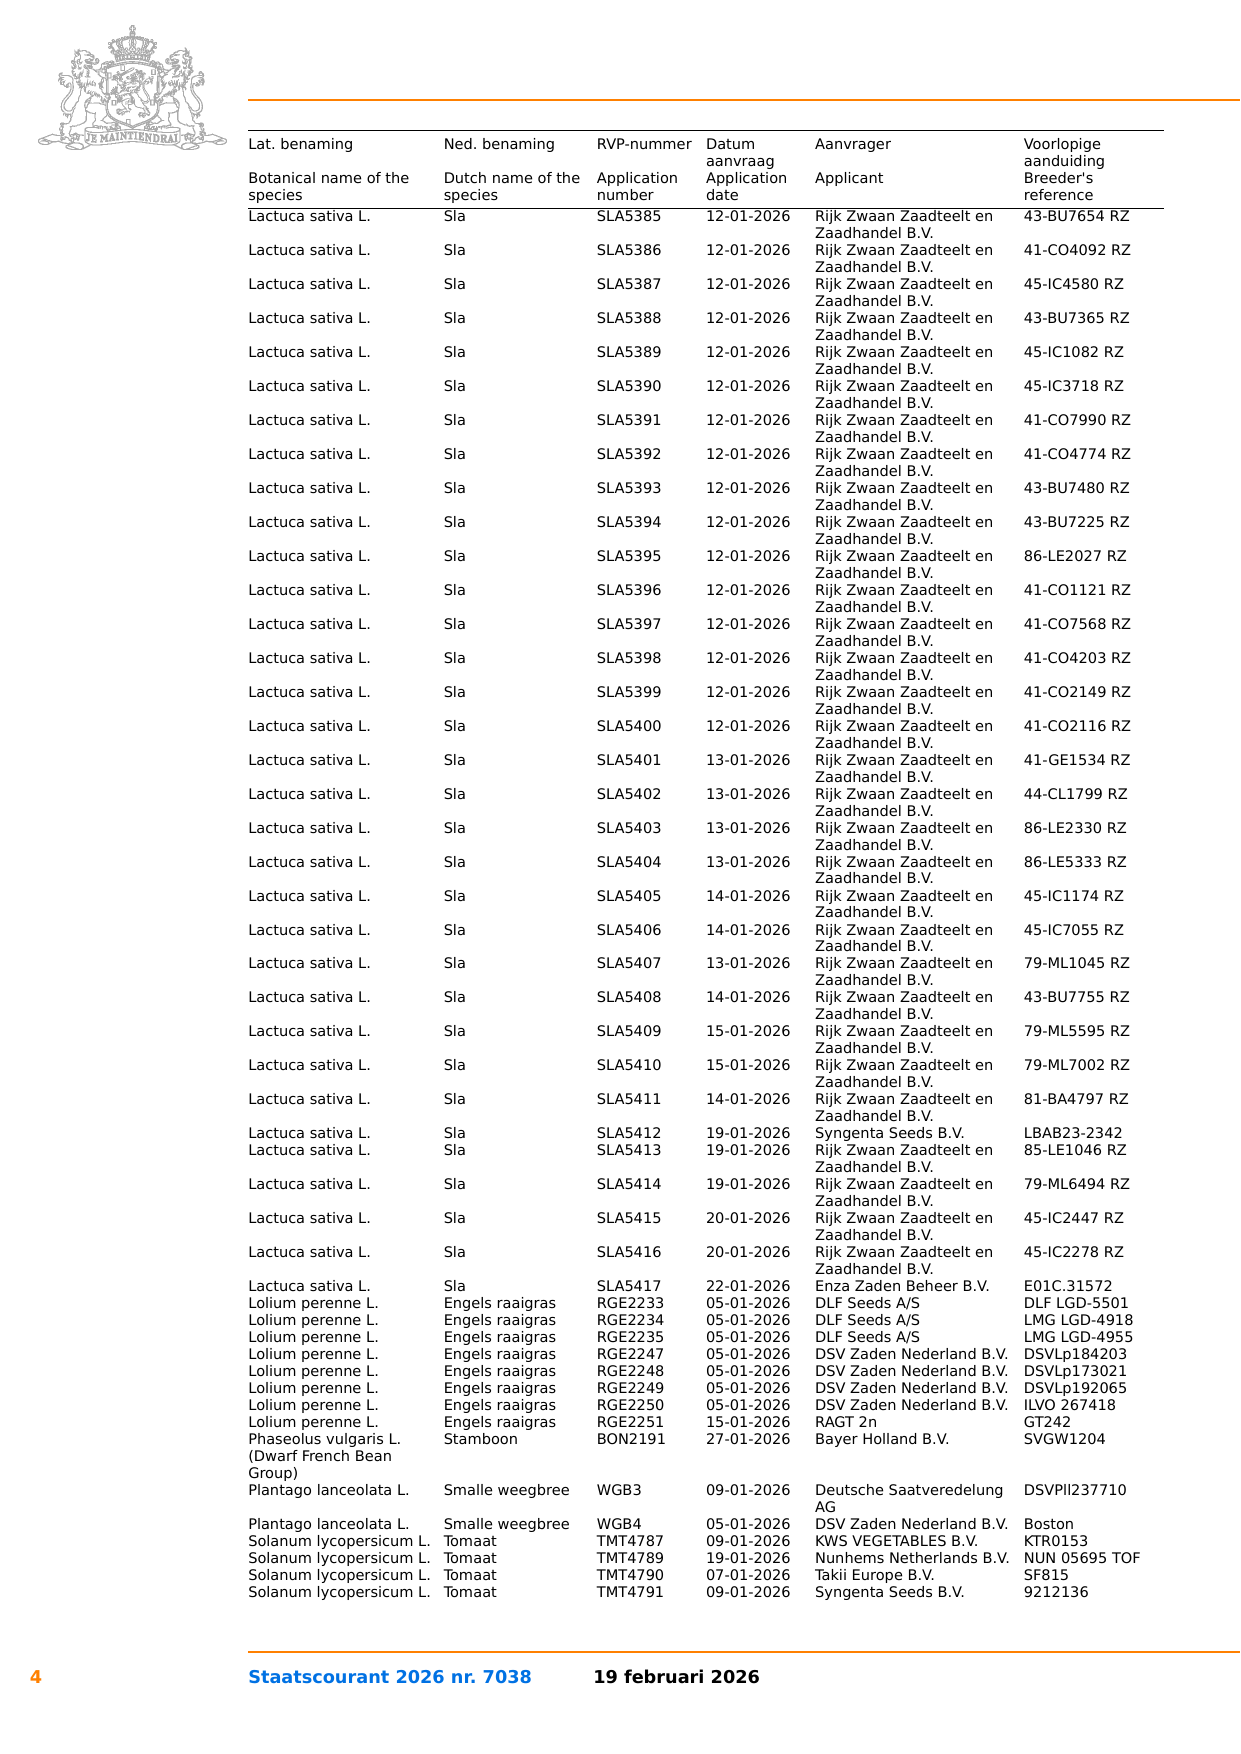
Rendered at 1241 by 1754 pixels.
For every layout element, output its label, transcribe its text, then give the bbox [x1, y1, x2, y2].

table_cell 41-CO1121 RZ [1018, 582, 1163, 616]
table_cell 12-01-2026 [700, 480, 809, 514]
table_cell DLF Seeds A/S [809, 1295, 1018, 1312]
table_cell SLA5416 [591, 1244, 700, 1278]
table_cell TMT4790 [591, 1567, 700, 1583]
table_cell Rijk Zwaan Zaadteelt en Zaadhandel B.V. [809, 1176, 1018, 1210]
table_cell 41-CO4092 RZ [1018, 242, 1163, 276]
table_cell Rijk Zwaan Zaadteelt en Zaadhandel B.V. [809, 1244, 1018, 1278]
table_cell 09-01-2026 [700, 1584, 809, 1601]
table_cell 05-01-2026 [700, 1397, 809, 1414]
table_cell RGE2249 [591, 1380, 700, 1397]
table_cell RGE2251 [591, 1414, 700, 1431]
table_cell Applicant [809, 170, 1018, 208]
table_cell Sla [438, 718, 591, 752]
table_cell Tomaat [438, 1533, 591, 1549]
table_cell Rijk Zwaan Zaadteelt en Zaadhandel B.V. [809, 378, 1018, 412]
table_cell 41-CO2116 RZ [1018, 718, 1163, 752]
table_cell Sla [438, 820, 591, 853]
table_cell 41-GE1534 RZ [1018, 752, 1163, 786]
table_cell Rijk Zwaan Zaadteelt en Zaadhandel B.V. [809, 1210, 1018, 1244]
table_cell Solanum lycopersicum L. [248, 1533, 438, 1549]
table_cell Engels raaigras [438, 1329, 591, 1346]
table_cell Rijk Zwaan Zaadteelt en Zaadhandel B.V. [809, 989, 1018, 1023]
table_cell SLA5400 [591, 718, 700, 752]
table_cell 09-01-2026 [700, 1482, 809, 1516]
table_cell 79-ML6494 RZ [1018, 1176, 1163, 1210]
table_cell SLA5386 [591, 242, 700, 276]
table_cell Rijk Zwaan Zaadteelt en Zaadhandel B.V. [809, 582, 1018, 616]
table_cell SLA5409 [591, 1023, 700, 1057]
table_cell DSV Zaden Nederland B.V. [809, 1380, 1018, 1397]
table_cell 13-01-2026 [700, 955, 809, 989]
table_cell 14-01-2026 [700, 989, 809, 1023]
table_cell 15-01-2026 [700, 1057, 809, 1091]
table_cell Rijk Zwaan Zaadteelt en Zaadhandel B.V. [809, 310, 1018, 344]
table_cell RGE2235 [591, 1329, 700, 1346]
table_cell Sla [438, 752, 591, 786]
table_cell Lactuca sativa L. [248, 684, 438, 718]
table_cell Lactuca sativa L. [248, 276, 438, 310]
table_cell Lactuca sativa L. [248, 786, 438, 819]
table_header Lat. benaming [248, 131, 438, 169]
table_cell Application date [700, 170, 809, 208]
table_cell 12-01-2026 [700, 310, 809, 344]
table_cell DSV Zaden Nederland B.V. [809, 1346, 1018, 1363]
table_cell Sla [438, 1125, 591, 1142]
table_cell Lactuca sativa L. [248, 650, 438, 684]
table_cell SVGW1204 [1018, 1431, 1163, 1482]
table_cell 13-01-2026 [700, 786, 809, 819]
table_cell 19-01-2026 [700, 1550, 809, 1567]
table_cell SLA5404 [591, 854, 700, 887]
table_cell Rijk Zwaan Zaadteelt en Zaadhandel B.V. [809, 548, 1018, 582]
table_cell SLA5385 [591, 209, 700, 242]
table_cell SLA5405 [591, 888, 700, 921]
table_cell Sla [438, 1091, 591, 1125]
table_cell WGB4 [591, 1516, 700, 1533]
table_cell 12-01-2026 [700, 242, 809, 276]
table_cell Sla [438, 1210, 591, 1244]
table_cell 12-01-2026 [700, 344, 809, 378]
table_cell Solanum lycopersicum L. [248, 1584, 438, 1601]
table_cell Plantago lanceolata L. [248, 1482, 438, 1516]
table_cell Tomaat [438, 1550, 591, 1567]
table_cell 45-IC4580 RZ [1018, 276, 1163, 310]
table_header RVP-nummer [591, 131, 700, 169]
table_cell Lactuca sativa L. [248, 854, 438, 887]
table_cell WGB3 [591, 1482, 700, 1516]
table_cell 45-IC1174 RZ [1018, 888, 1163, 921]
table_header Aanvrager [809, 131, 1018, 169]
table_cell 45-IC3718 RZ [1018, 378, 1163, 412]
table_cell Sla [438, 209, 591, 242]
table_cell Stamboon [438, 1431, 591, 1482]
table_cell 79-ML1045 RZ [1018, 955, 1163, 989]
table_cell Lactuca sativa L. [248, 989, 438, 1023]
table_cell Rijk Zwaan Zaadteelt en Zaadhandel B.V. [809, 480, 1018, 514]
picture [38, 25, 227, 150]
table_cell Lactuca sativa L. [248, 446, 438, 480]
table_cell 13-01-2026 [700, 752, 809, 786]
table_cell SLA5417 [591, 1278, 700, 1295]
table_cell Lolium perenne L. [248, 1363, 438, 1380]
table_cell Lactuca sativa L. [248, 616, 438, 650]
table_cell Syngenta Seeds B.V. [809, 1584, 1018, 1601]
table_cell RGE2247 [591, 1346, 700, 1363]
table_cell SLA5392 [591, 446, 700, 480]
table_cell Sla [438, 684, 591, 718]
table_cell SLA5415 [591, 1210, 700, 1244]
table_cell Sla [438, 1023, 591, 1057]
table_cell 86-LE2027 RZ [1018, 548, 1163, 582]
table_cell 45-IC2278 RZ [1018, 1244, 1163, 1278]
table_cell Nunhems Netherlands B.V. [809, 1550, 1018, 1567]
table_cell Application number [591, 170, 700, 208]
table_cell E01C.31572 [1018, 1278, 1163, 1295]
table_cell DSVLp192065 [1018, 1380, 1163, 1397]
table_cell SLA5412 [591, 1125, 700, 1142]
table_cell 43-BU7365 RZ [1018, 310, 1163, 344]
table_cell 05-01-2026 [700, 1295, 809, 1312]
table_cell TMT4789 [591, 1550, 700, 1567]
table_cell Lactuca sativa L. [248, 752, 438, 786]
table_cell SLA5397 [591, 616, 700, 650]
table_cell Engels raaigras [438, 1414, 591, 1431]
table_cell Rijk Zwaan Zaadteelt en Zaadhandel B.V. [809, 1023, 1018, 1057]
table_cell Rijk Zwaan Zaadteelt en Zaadhandel B.V. [809, 888, 1018, 921]
table_cell LMG LGD-4918 [1018, 1312, 1163, 1329]
table_cell SLA5406 [591, 921, 700, 955]
table_cell Boston [1018, 1516, 1163, 1533]
table_cell 12-01-2026 [700, 276, 809, 310]
table_cell Lactuca sativa L. [248, 310, 438, 344]
table_cell 05-01-2026 [700, 1312, 809, 1329]
table_cell Lactuca sativa L. [248, 1023, 438, 1057]
table_cell Rijk Zwaan Zaadteelt en Zaadhandel B.V. [809, 616, 1018, 650]
table_cell DSV Zaden Nederland B.V. [809, 1363, 1018, 1380]
table_cell 15-01-2026 [700, 1023, 809, 1057]
table_cell 12-01-2026 [700, 582, 809, 616]
table_cell SLA5388 [591, 310, 700, 344]
table_cell Sla [438, 854, 591, 887]
table_cell SLA5401 [591, 752, 700, 786]
table_cell 20-01-2026 [700, 1210, 809, 1244]
table_cell 43-BU7480 RZ [1018, 480, 1163, 514]
table_cell Rijk Zwaan Zaadteelt en Zaadhandel B.V. [809, 344, 1018, 378]
table_cell SLA5408 [591, 989, 700, 1023]
table_cell Dutch name of the species [438, 170, 591, 208]
table_cell Rijk Zwaan Zaadteelt en Zaadhandel B.V. [809, 650, 1018, 684]
table_cell DLF LGD-5501 [1018, 1295, 1163, 1312]
table_cell TMT4791 [591, 1584, 700, 1601]
table_cell Sla [438, 548, 591, 582]
table_cell Solanum lycopersicum L. [248, 1550, 438, 1567]
table_cell SLA5414 [591, 1176, 700, 1210]
table_cell Sla [438, 989, 591, 1023]
table_header Ned. benaming [438, 131, 591, 169]
table_cell Rijk Zwaan Zaadteelt en Zaadhandel B.V. [809, 786, 1018, 819]
table_cell Syngenta Seeds B.V. [809, 1125, 1018, 1142]
table_cell Lolium perenne L. [248, 1329, 438, 1346]
table_cell 12-01-2026 [700, 209, 809, 242]
table_cell 41-CO4203 RZ [1018, 650, 1163, 684]
table_cell 22-01-2026 [700, 1278, 809, 1295]
table_cell TMT4787 [591, 1533, 700, 1549]
table_cell Lactuca sativa L. [248, 1142, 438, 1176]
table_cell Smalle weegbree [438, 1516, 591, 1533]
table_cell Sla [438, 378, 591, 412]
table_cell Lactuca sativa L. [248, 344, 438, 378]
table_cell Sla [438, 310, 591, 344]
table_cell Lactuca sativa L. [248, 1091, 438, 1125]
table_cell 41-CO2149 RZ [1018, 684, 1163, 718]
table_cell Engels raaigras [438, 1295, 591, 1312]
table_cell SLA5402 [591, 786, 700, 819]
table_cell Sla [438, 582, 591, 616]
table_cell 09-01-2026 [700, 1533, 809, 1549]
table_header Datum aanvraag [700, 131, 809, 169]
table_cell Lactuca sativa L. [248, 718, 438, 752]
table_cell KWS VEGETABLES B.V. [809, 1533, 1018, 1549]
table_cell SLA5394 [591, 514, 700, 548]
table_cell Lactuca sativa L. [248, 1057, 438, 1091]
table_cell SLA5391 [591, 412, 700, 446]
table_cell Lactuca sativa L. [248, 480, 438, 514]
table_cell 12-01-2026 [700, 650, 809, 684]
table_cell SLA5413 [591, 1142, 700, 1176]
table_cell Deutsche Saatveredelung AG [809, 1482, 1018, 1516]
table_cell RGE2234 [591, 1312, 700, 1329]
table_cell 9212136 [1018, 1584, 1163, 1601]
table_cell Rijk Zwaan Zaadteelt en Zaadhandel B.V. [809, 820, 1018, 853]
table_cell Rijk Zwaan Zaadteelt en Zaadhandel B.V. [809, 1091, 1018, 1125]
table_cell SLA5395 [591, 548, 700, 582]
table_cell DSVLp173021 [1018, 1363, 1163, 1380]
table_cell 41-CO4774 RZ [1018, 446, 1163, 480]
table_cell Sla [438, 242, 591, 276]
table_cell 05-01-2026 [700, 1380, 809, 1397]
table_cell SLA5398 [591, 650, 700, 684]
table_cell Sla [438, 650, 591, 684]
table_cell DSVLp184203 [1018, 1346, 1163, 1363]
table_cell Lactuca sativa L. [248, 888, 438, 921]
table_cell 45-IC2447 RZ [1018, 1210, 1163, 1244]
table_cell 12-01-2026 [700, 718, 809, 752]
table_cell BON2191 [591, 1431, 700, 1482]
table_cell Rijk Zwaan Zaadteelt en Zaadhandel B.V. [809, 718, 1018, 752]
table_cell 13-01-2026 [700, 854, 809, 887]
table_cell 41-CO7990 RZ [1018, 412, 1163, 446]
table_cell Lolium perenne L. [248, 1295, 438, 1312]
table_cell 13-01-2026 [700, 820, 809, 853]
table_cell SLA5399 [591, 684, 700, 718]
table_cell DLF Seeds A/S [809, 1329, 1018, 1346]
table_cell Lolium perenne L. [248, 1346, 438, 1363]
table_cell SF815 [1018, 1567, 1163, 1583]
table_cell 19-01-2026 [700, 1125, 809, 1142]
table_cell Sla [438, 1142, 591, 1176]
table_cell Lolium perenne L. [248, 1380, 438, 1397]
table_cell Lactuca sativa L. [248, 820, 438, 853]
table_cell RGE2248 [591, 1363, 700, 1380]
table_cell SLA5389 [591, 344, 700, 378]
table_cell SLA5410 [591, 1057, 700, 1091]
table_cell 20-01-2026 [700, 1244, 809, 1278]
table_cell NUN 05695 TOF [1018, 1550, 1163, 1567]
table_cell 44-CL1799 RZ [1018, 786, 1163, 819]
table_cell RGE2233 [591, 1295, 700, 1312]
table_cell Sla [438, 446, 591, 480]
table_cell 12-01-2026 [700, 684, 809, 718]
table_cell GT242 [1018, 1414, 1163, 1431]
table_cell 12-01-2026 [700, 446, 809, 480]
table_cell Rijk Zwaan Zaadteelt en Zaadhandel B.V. [809, 276, 1018, 310]
table_cell Rijk Zwaan Zaadteelt en Zaadhandel B.V. [809, 242, 1018, 276]
table_cell SLA5411 [591, 1091, 700, 1125]
table_cell Sla [438, 616, 591, 650]
table_cell 12-01-2026 [700, 616, 809, 650]
table_cell Rijk Zwaan Zaadteelt en Zaadhandel B.V. [809, 514, 1018, 548]
table_cell Lactuca sativa L. [248, 1278, 438, 1295]
table_cell 05-01-2026 [700, 1516, 809, 1533]
table_cell 19-01-2026 [700, 1142, 809, 1176]
table_cell Rijk Zwaan Zaadteelt en Zaadhandel B.V. [809, 1142, 1018, 1176]
table_cell Breeder's reference [1018, 170, 1163, 208]
table_cell Lolium perenne L. [248, 1414, 438, 1431]
table_cell Lolium perenne L. [248, 1312, 438, 1329]
table_cell 07-01-2026 [700, 1567, 809, 1583]
table_cell SLA5390 [591, 378, 700, 412]
table_cell Sla [438, 276, 591, 310]
table_cell 14-01-2026 [700, 888, 809, 921]
table_cell 43-BU7225 RZ [1018, 514, 1163, 548]
table_cell 14-01-2026 [700, 1091, 809, 1125]
table_cell Solanum lycopersicum L. [248, 1567, 438, 1583]
table_cell Sla [438, 1057, 591, 1091]
table_cell Tomaat [438, 1567, 591, 1583]
table_cell Lactuca sativa L. [248, 582, 438, 616]
table_cell Lolium perenne L. [248, 1397, 438, 1414]
table_cell 79-ML5595 RZ [1018, 1023, 1163, 1057]
table_cell Rijk Zwaan Zaadteelt en Zaadhandel B.V. [809, 921, 1018, 955]
table_cell 19-01-2026 [700, 1176, 809, 1210]
table_cell Rijk Zwaan Zaadteelt en Zaadhandel B.V. [809, 446, 1018, 480]
table_cell 43-BU7755 RZ [1018, 989, 1163, 1023]
table_cell 85-LE1046 RZ [1018, 1142, 1163, 1176]
table_cell SLA5393 [591, 480, 700, 514]
table_cell Sla [438, 344, 591, 378]
table_cell Lactuca sativa L. [248, 921, 438, 955]
table_cell 27-01-2026 [700, 1431, 809, 1482]
table_cell 45-IC1082 RZ [1018, 344, 1163, 378]
table_cell Rijk Zwaan Zaadteelt en Zaadhandel B.V. [809, 955, 1018, 989]
table_cell Bayer Holland B.V. [809, 1431, 1018, 1482]
table_cell Sla [438, 412, 591, 446]
table_cell Lactuca sativa L. [248, 242, 438, 276]
table_cell Sla [438, 955, 591, 989]
table_cell SLA5407 [591, 955, 700, 989]
table_cell Rijk Zwaan Zaadteelt en Zaadhandel B.V. [809, 209, 1018, 242]
table_cell Sla [438, 1244, 591, 1278]
table_cell Takii Europe B.V. [809, 1567, 1018, 1583]
table_cell 05-01-2026 [700, 1346, 809, 1363]
table_cell Botanical name of the species [248, 170, 438, 208]
table_cell RGE2250 [591, 1397, 700, 1414]
table_cell Engels raaigras [438, 1380, 591, 1397]
table_cell Sla [438, 921, 591, 955]
table_cell 05-01-2026 [700, 1363, 809, 1380]
table_cell Sla [438, 1176, 591, 1210]
table_cell Lactuca sativa L. [248, 1210, 438, 1244]
table_cell Sla [438, 480, 591, 514]
table_cell 15-01-2026 [700, 1414, 809, 1431]
table_cell Engels raaigras [438, 1397, 591, 1414]
table_cell 41-CO7568 RZ [1018, 616, 1163, 650]
table_cell Sla [438, 514, 591, 548]
table_cell SLA5403 [591, 820, 700, 853]
table_cell Rijk Zwaan Zaadteelt en Zaadhandel B.V. [809, 412, 1018, 446]
table_cell DSVPll237710 [1018, 1482, 1163, 1516]
table_cell 79-ML7002 RZ [1018, 1057, 1163, 1091]
table_cell LBAB23-2342 [1018, 1125, 1163, 1142]
table_cell Lactuca sativa L. [248, 1176, 438, 1210]
table_cell SLA5396 [591, 582, 700, 616]
table_cell Phaseolus vulgaris L. (Dwarf French Bean Group) [248, 1431, 438, 1482]
table_cell ILVO 267418 [1018, 1397, 1163, 1414]
table_cell Enza Zaden Beheer B.V. [809, 1278, 1018, 1295]
table_cell Sla [438, 1278, 591, 1295]
table_cell DLF Seeds A/S [809, 1312, 1018, 1329]
table_cell Sla [438, 786, 591, 819]
table_cell Rijk Zwaan Zaadteelt en Zaadhandel B.V. [809, 1057, 1018, 1091]
table_cell Lactuca sativa L. [248, 548, 438, 582]
table_cell 43-BU7654 RZ [1018, 209, 1163, 242]
table_cell Lactuca sativa L. [248, 1244, 438, 1278]
table_cell Lactuca sativa L. [248, 955, 438, 989]
table_cell Rijk Zwaan Zaadteelt en Zaadhandel B.V. [809, 854, 1018, 887]
table_cell Plantago lanceolata L. [248, 1516, 438, 1533]
table_cell 45-IC7055 RZ [1018, 921, 1163, 955]
table_cell Tomaat [438, 1584, 591, 1601]
table_cell LMG LGD-4955 [1018, 1329, 1163, 1346]
table_cell 05-01-2026 [700, 1329, 809, 1346]
table_cell Engels raaigras [438, 1363, 591, 1380]
table_cell Engels raaigras [438, 1346, 591, 1363]
table_cell Lactuca sativa L. [248, 514, 438, 548]
table_cell 12-01-2026 [700, 514, 809, 548]
table_cell Lactuca sativa L. [248, 1125, 438, 1142]
table_cell DSV Zaden Nederland B.V. [809, 1397, 1018, 1414]
table_cell SLA5387 [591, 276, 700, 310]
table_cell Sla [438, 888, 591, 921]
table_cell 12-01-2026 [700, 412, 809, 446]
table_cell 12-01-2026 [700, 548, 809, 582]
table_cell 14-01-2026 [700, 921, 809, 955]
table_cell Smalle weegbree [438, 1482, 591, 1516]
table_cell RAGT 2n [809, 1414, 1018, 1431]
table_cell 86-LE2330 RZ [1018, 820, 1163, 853]
table_cell 81-BA4797 RZ [1018, 1091, 1163, 1125]
table_cell Lactuca sativa L. [248, 378, 438, 412]
table_cell 12-01-2026 [700, 378, 809, 412]
table_cell Lactuca sativa L. [248, 209, 438, 242]
table_cell 86-LE5333 RZ [1018, 854, 1163, 887]
table_cell Rijk Zwaan Zaadteelt en Zaadhandel B.V. [809, 684, 1018, 718]
table_cell Lactuca sativa L. [248, 412, 438, 446]
table_cell Rijk Zwaan Zaadteelt en Zaadhandel B.V. [809, 752, 1018, 786]
table_cell DSV Zaden Nederland B.V. [809, 1516, 1018, 1533]
table_header Voorlopige aanduiding [1018, 131, 1163, 169]
table_cell Engels raaigras [438, 1312, 591, 1329]
table_cell KTR0153 [1018, 1533, 1163, 1549]
